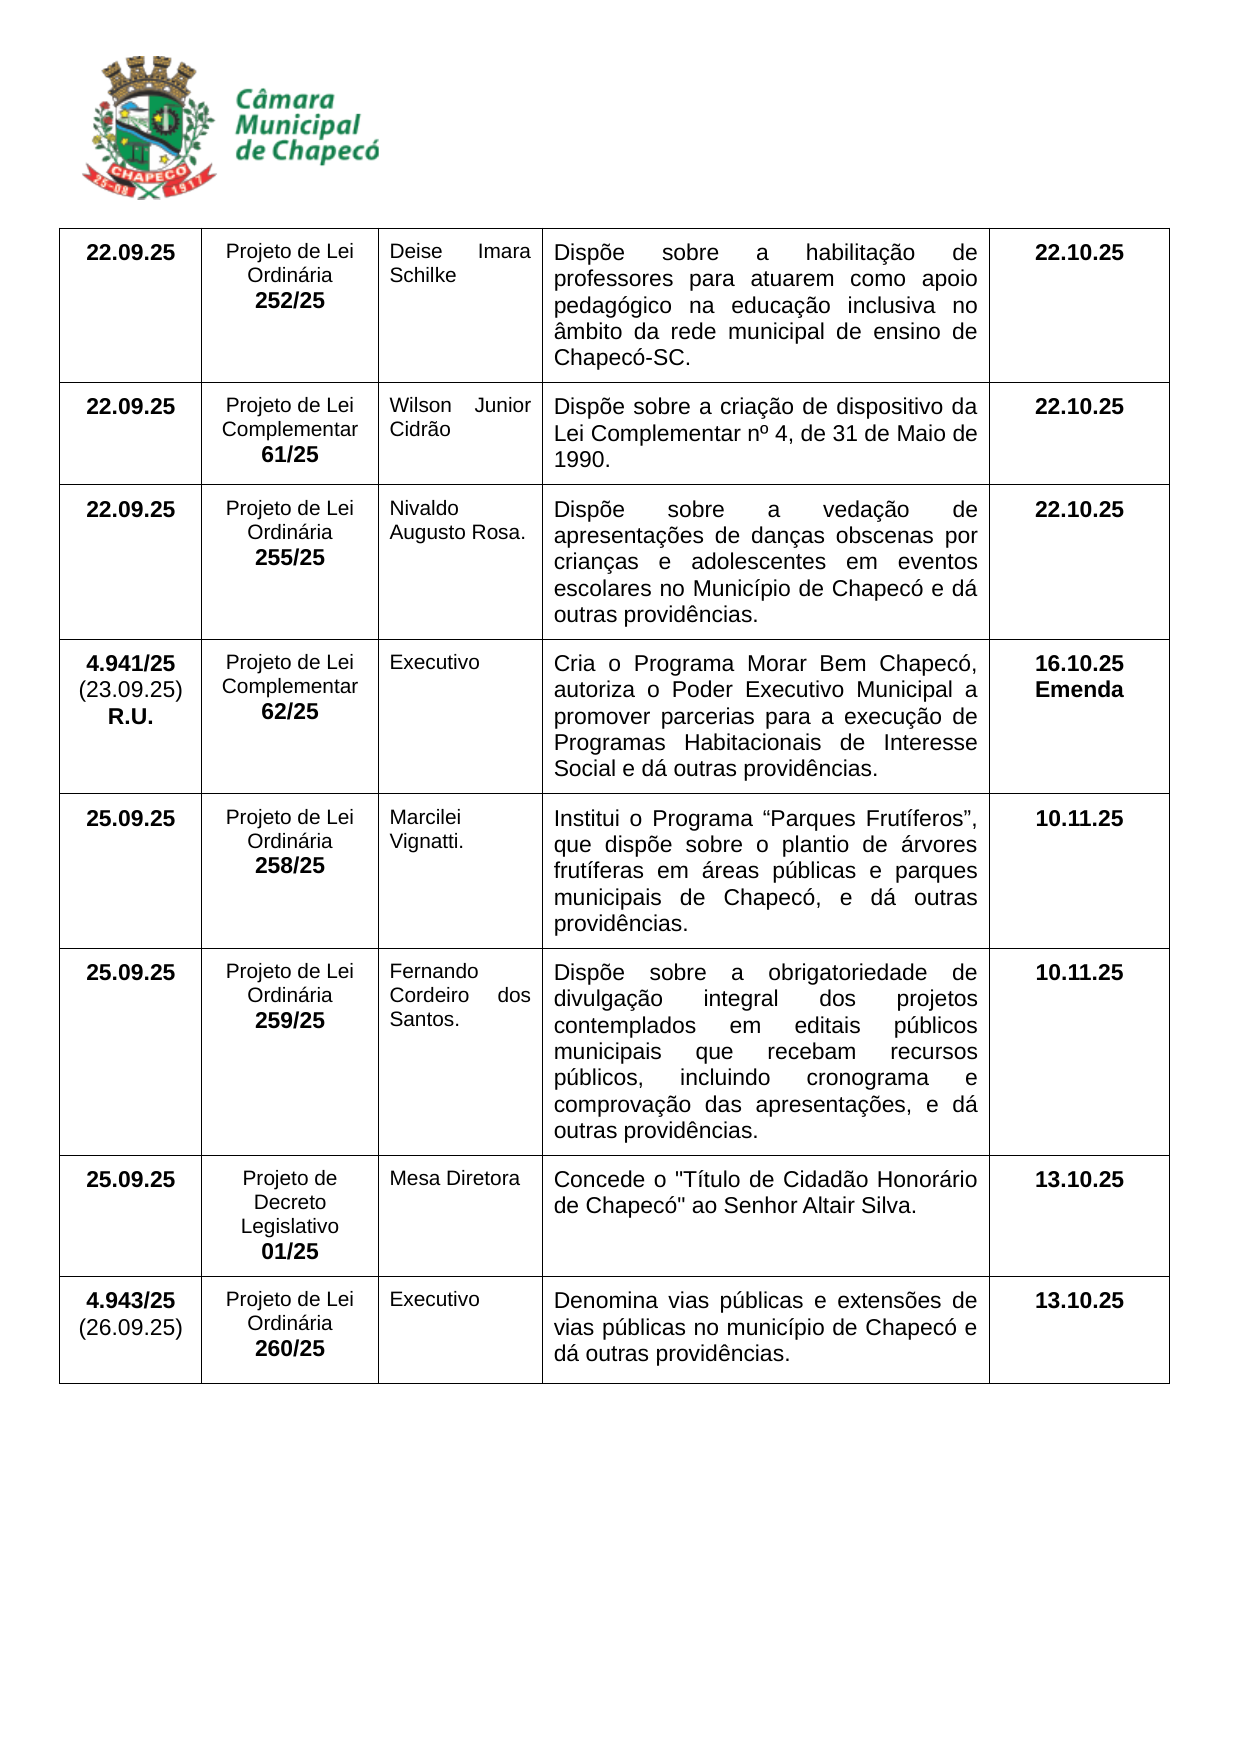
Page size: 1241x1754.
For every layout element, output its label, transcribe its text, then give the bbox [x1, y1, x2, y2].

table_cell Nivaldo Augusto Rosa. [379, 485, 542, 638]
table_cell Projeto de Lei Ordinária 259/25 [202, 949, 378, 1155]
table_cell 22.09.25 [60, 485, 201, 638]
table_cell Dispõe sobre a habilitação de professores para atuarem como apoio pedagógico na educação inclusiva no âmbito da rede municipal de ensino de Chapecó-SC. [543, 229, 989, 382]
table_cell 22.10.25 [990, 485, 1169, 638]
table_cell Projeto de Lei Ordinária 258/25 [202, 794, 378, 947]
table_cell Wilson Junior Cidrão [379, 383, 542, 484]
table_cell Fernando Cordeiro dos Santos. [379, 949, 542, 1155]
table_cell 22.10.25 [990, 383, 1169, 484]
table_cell 16.10.25 Emenda [990, 640, 1169, 793]
table_cell Executivo [379, 1277, 542, 1382]
table_cell Cria o Programa Morar Bem Chapecó, autoriza o Poder Executivo Municipal a promover parcerias para a execução de Programas Habitacionais de Interesse Social e dá outras providências. [543, 640, 989, 793]
table_cell 25.09.25 [60, 794, 201, 947]
table_cell Concede o "Título de Cidadão Honorário de Chapecó" ao Senhor Altair Silva. [543, 1156, 989, 1276]
table_cell Denomina vias públicas e extensões de vias públicas no município de Chapecó e dá outras providências. [543, 1277, 989, 1382]
table_cell Projeto de Lei Complementar 62/25 [202, 640, 378, 793]
table_cell 13.10.25 [990, 1156, 1169, 1276]
table_cell 13.10.25 [990, 1277, 1169, 1382]
table_cell Projeto de Lei Ordinária 252/25 [202, 229, 378, 382]
table_cell 4.941/25 (23.09.25) R.U. [60, 640, 201, 793]
table_cell Projeto de Lei Complementar 61/25 [202, 383, 378, 484]
table_cell 22.09.25 [60, 229, 201, 382]
table_cell Executivo [379, 640, 542, 793]
table_cell Deise Imara Schilke [379, 229, 542, 382]
table_cell Mesa Diretora [379, 1156, 542, 1276]
table_cell Dispõe sobre a obrigatoriedade de divulgação integral dos projetos contemplados em editais públicos municipais que recebam recursos públicos, incluindo cronograma e comprovação das apresentações, e dá outras providências. [543, 949, 989, 1155]
table_cell Dispõe sobre a criação de dispositivo da Lei Complementar nº 4, de 31 de Maio de 1990. [543, 383, 989, 484]
table_cell Institui o Programa “Parques Frutíferos”, que dispõe sobre o plantio de árvores frutíferas em áreas públicas e parques municipais de Chapecó, e dá outras providências. [543, 794, 989, 947]
table_cell Dispõe sobre a vedação de apresentações de danças obscenas por crianças e adolescentes em eventos escolares no Município de Chapecó e dá outras providências. [543, 485, 989, 638]
table_cell 4.943/25 (26.09.25) [60, 1277, 201, 1382]
table_cell 25.09.25 [60, 1156, 201, 1276]
table_cell 10.11.25 [990, 794, 1169, 947]
table_cell Marcilei Vignatti. [379, 794, 542, 947]
table_cell 22.10.25 [990, 229, 1169, 382]
table_cell Projeto de Decreto Legislativo 01/25 [202, 1156, 378, 1276]
picture [81, 56, 379, 200]
table_cell 10.11.25 [990, 949, 1169, 1155]
table_cell 22.09.25 [60, 383, 201, 484]
table_cell Projeto de Lei Ordinária 260/25 [202, 1277, 378, 1382]
table_cell 25.09.25 [60, 949, 201, 1155]
table_cell Projeto de Lei Ordinária 255/25 [202, 485, 378, 638]
